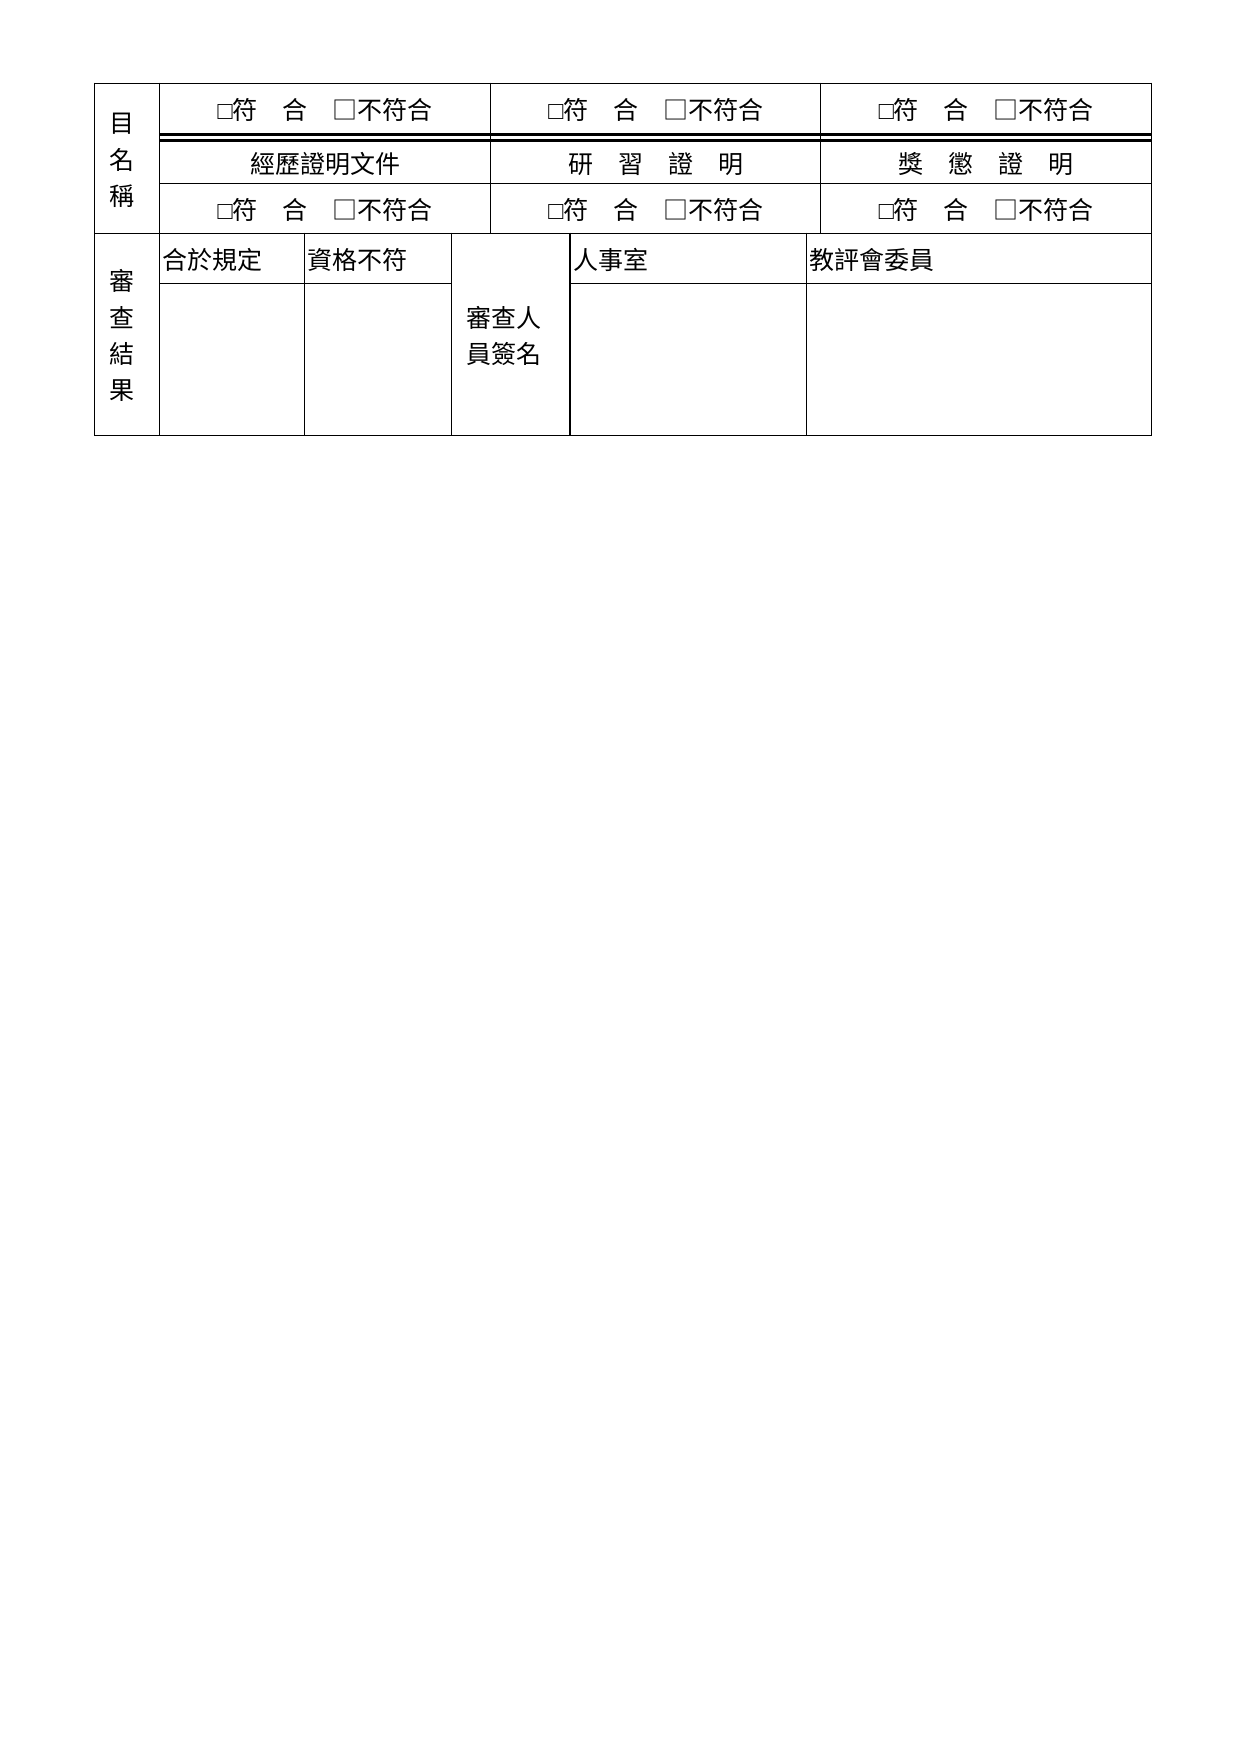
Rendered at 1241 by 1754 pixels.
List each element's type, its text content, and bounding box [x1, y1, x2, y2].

table_cell 研 習 證 明 [491, 142, 820, 183]
table_cell 資格不符 [305, 234, 451, 283]
table_cell [160, 284, 304, 435]
table_cell 審查人員簽名 [452, 234, 569, 435]
table_cell □符 合 □不符合 [491, 84, 820, 133]
table_cell [807, 284, 1151, 435]
table_header 目名稱 [95, 84, 159, 233]
table_cell 獎 懲 證 明 [821, 142, 1151, 183]
table_cell [571, 284, 806, 435]
table_cell 合於規定 [160, 234, 304, 283]
table_cell □符 合 □不符合 [491, 184, 820, 233]
table_cell 審查結果 [95, 234, 159, 435]
table_cell 人事室 [571, 234, 806, 283]
table_cell 教評會委員 [807, 234, 1151, 283]
table_cell □符 合 □不符合 [821, 84, 1151, 133]
table_cell [305, 284, 451, 435]
table_cell □符 合 □不符合 [160, 184, 490, 233]
table_cell 經歷證明文件 [160, 142, 490, 183]
table_cell □符 合 □不符合 [821, 184, 1151, 233]
table_cell □符 合 □不符合 [160, 84, 490, 133]
